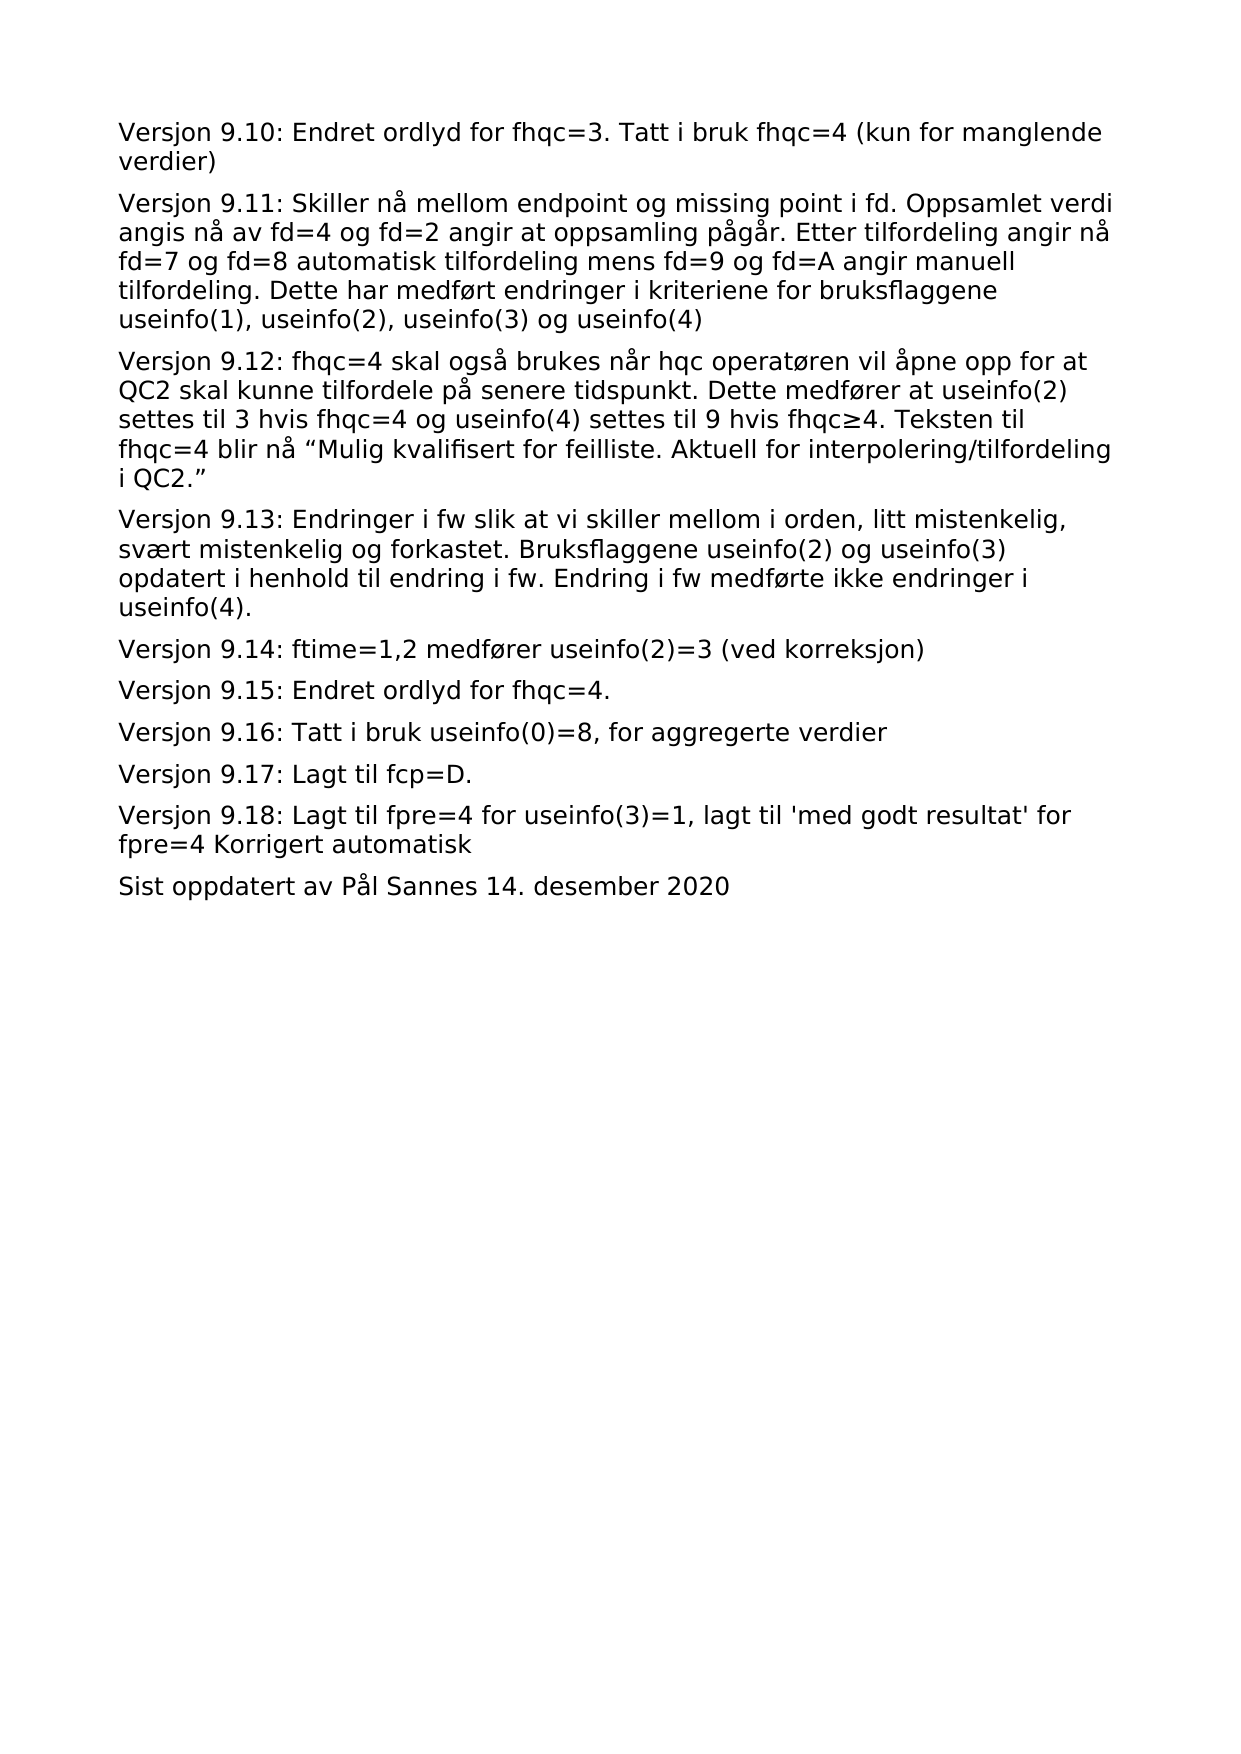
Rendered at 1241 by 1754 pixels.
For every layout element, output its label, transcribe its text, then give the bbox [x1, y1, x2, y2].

text Versjon 9.16: Tatt i bruk useinfo(0)=8, for aggregerte verdier [118, 718, 1122, 747]
text Versjon 9.15: Endret ordlyd for fhqc=4. [118, 676, 1122, 706]
text Versjon 9.18: Lagt til fpre=4 for useinfo(3)=1, lagt til 'med godt resultat' for fpre=4 Korrigert automatisk [118, 801, 1122, 860]
text Versjon 9.14: ftime=1,2 medfører useinfo(2)=3 (ved korreksjon) [118, 635, 1122, 664]
text Versjon 9.12: fhqc=4 skal også brukes når hqc operatøren vil åpne opp for at QC2 skal kunne tilfordele på senere tidspunkt. Dette medfører at useinfo(2) settes til 3 hvis fhqc=4 og useinfo(4) settes til 9 hvis fhqc≥4. Teksten til fhqc=4 blir nå “Mulig kvalifisert for feilliste. Aktuell for interpolering/tilfordeling i QC2.” [118, 347, 1122, 493]
text Versjon 9.13: Endringer i fw slik at vi skiller mellom i orden, litt mistenkelig, svært mistenkelig og forkastet. Bruksflaggene useinfo(2) og useinfo(3) opdatert i henhold til endring i fw. Endring i fw medførte ikke endringer i useinfo(4). [118, 506, 1122, 622]
text Sist oppdatert av Pål Sannes 14. desember 2020 [118, 872, 1122, 901]
text Versjon 9.11: Skiller nå mellom endpoint og missing point i fd. Oppsamlet verdi angis nå av fd=4 og fd=2 angir at oppsamling pågår. Etter tilfordeling angir nå fd=7 og fd=8 automatisk tilfordeling mens fd=9 og fd=A angir manuell tilfordeling. Dette har medført endringer i kriteriene for bruksflaggene useinfo(1), useinfo(2), useinfo(3) og useinfo(4) [118, 189, 1122, 335]
text Versjon 9.10: Endret ordlyd for fhqc=3. Tatt i bruk fhqc=4 (kun for manglende verdier) [118, 118, 1122, 176]
text Versjon 9.17: Lagt til fcp=D. [118, 760, 1122, 789]
